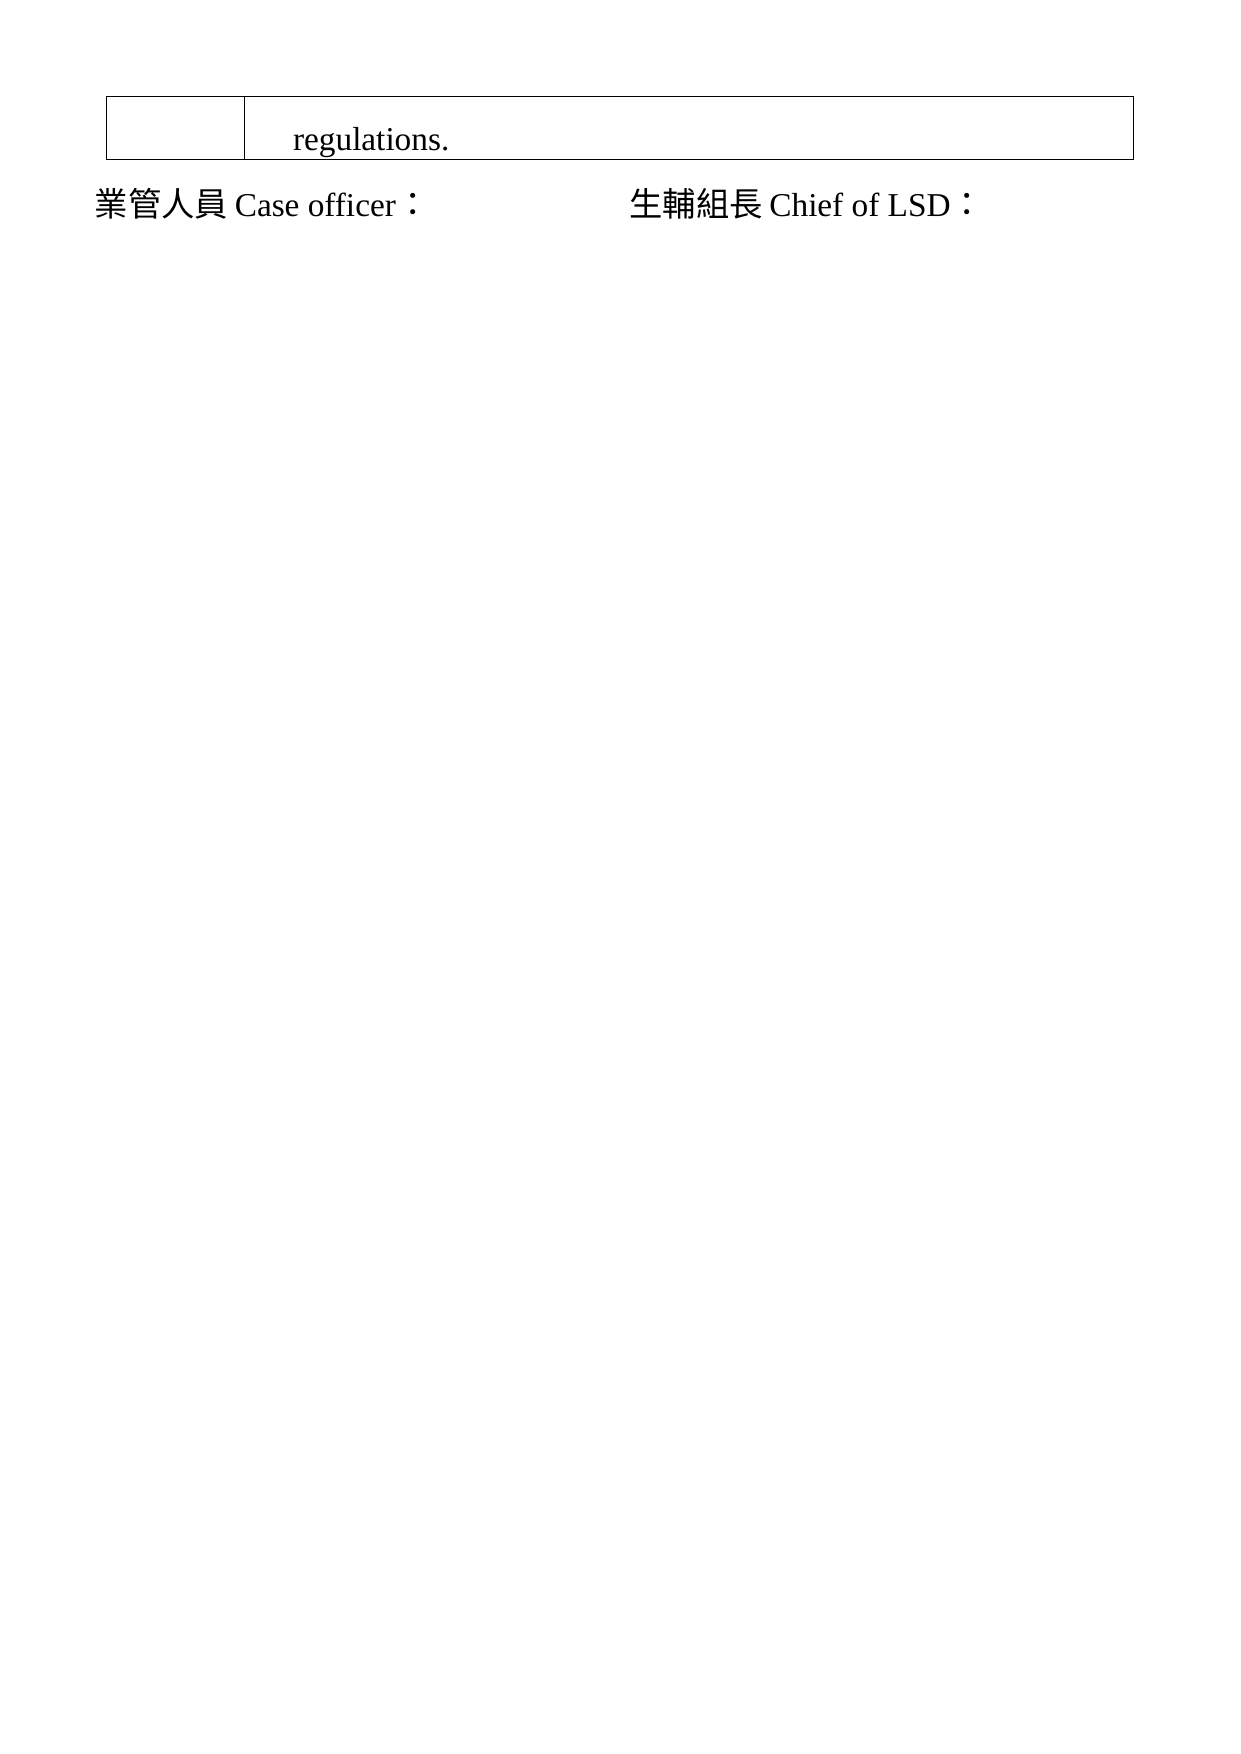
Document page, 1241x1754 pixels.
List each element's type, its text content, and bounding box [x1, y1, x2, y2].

table_cell regulations. [245, 97, 1133, 159]
table_cell [107, 97, 244, 159]
text 業管人員Case officer： 生輔組長Chief of LSD： [94, 160, 1146, 223]
